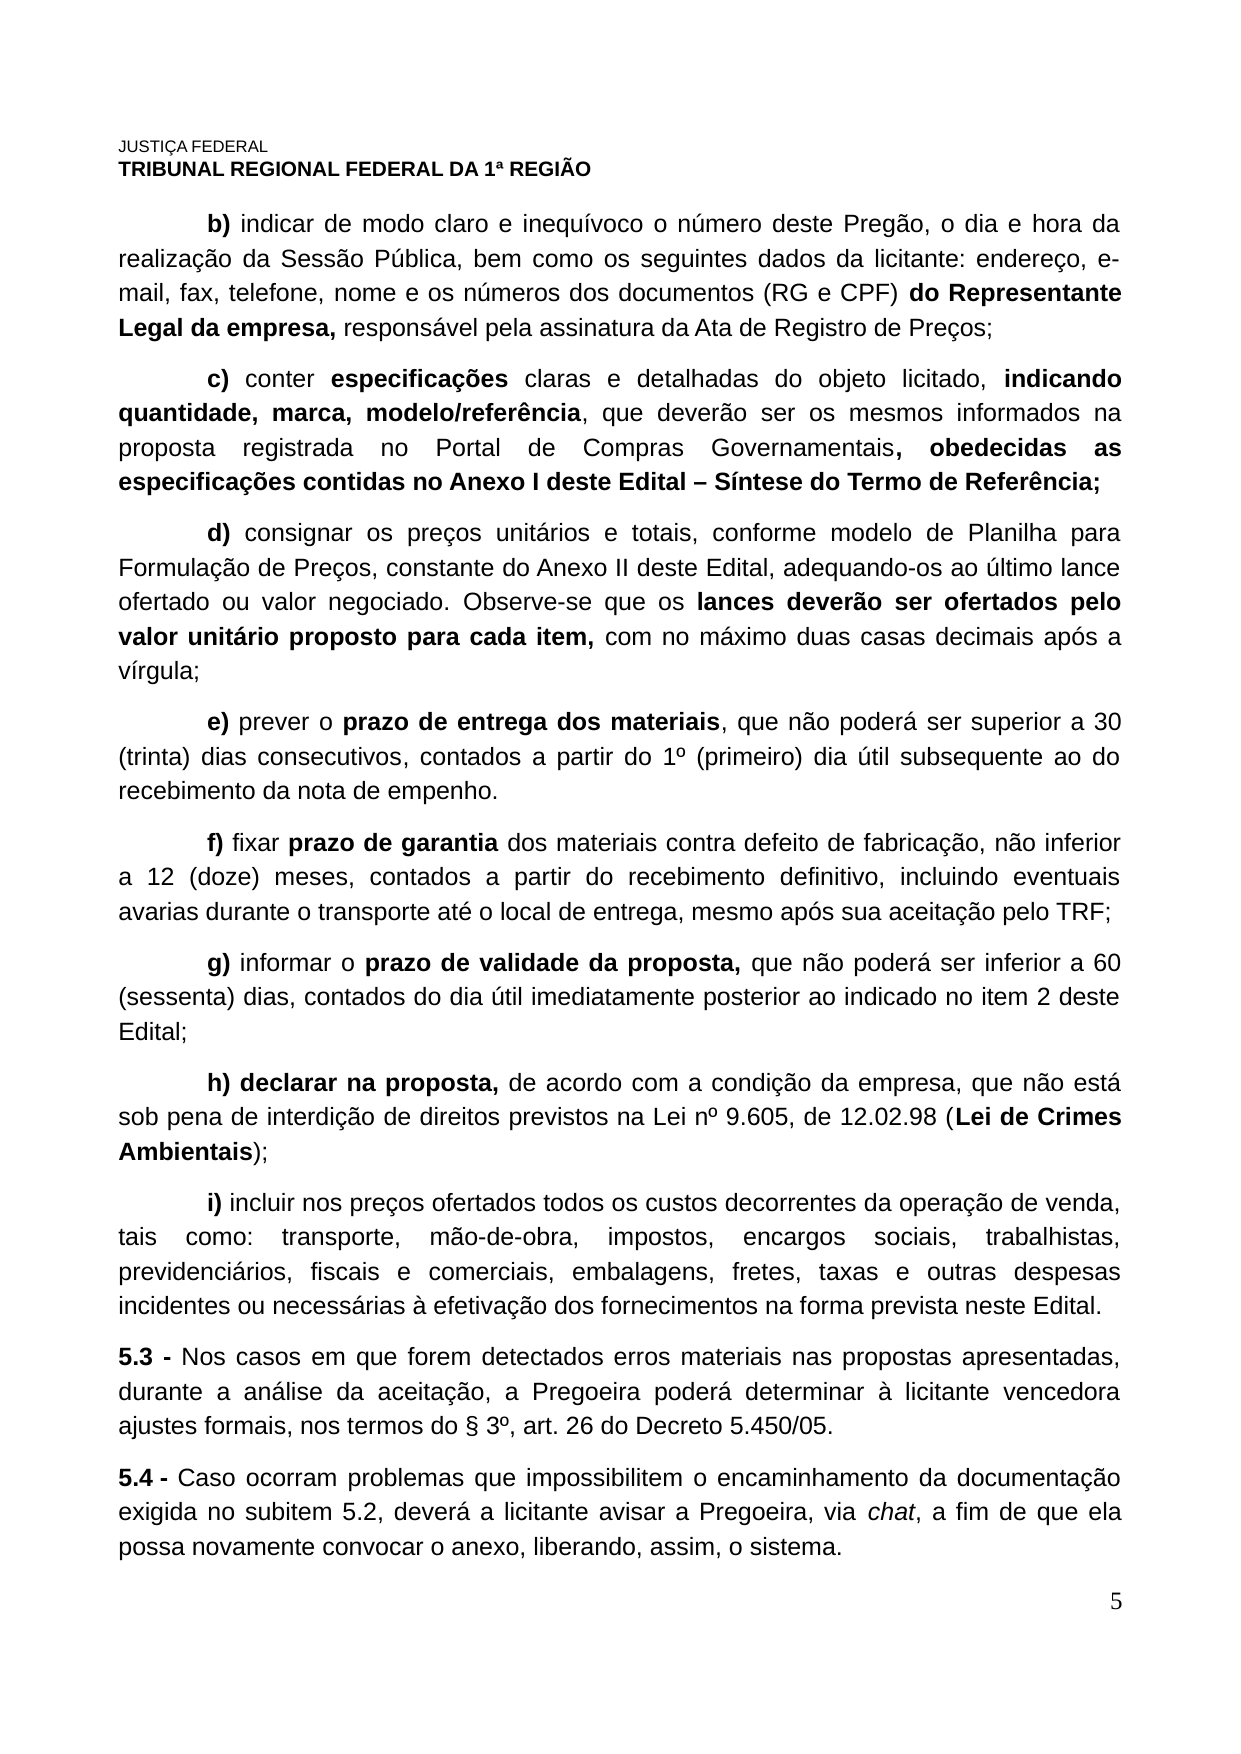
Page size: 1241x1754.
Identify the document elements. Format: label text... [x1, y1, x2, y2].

text f) fixar prazo de garantia dos materiais contra defeito de fabricação, não inferior a 12 (doze) meses, contados a partir do recebimento definitivo, incluindo eventuais avarias durante o transporte até o local de entrega, mesmo após sua aceitação pelo TRF; [118, 827, 1122, 925]
text d) consignar os preços unitários e totais, conforme modelo de Planilha para Formulação de Preços, constante do Anexo II deste Edital, adequando-os ao último lance ofertado ou valor negociado. Observe-se que os lances deverão ser ofertados pelo valor unitário proposto para cada item, com no máximo duas casas decimais após a vírgula; [118, 518, 1122, 685]
list b) indicar de modo claro e inequívoco o número deste Pregão, o dia e hora da realização da Sessão Pública, bem como os seguintes dados da licitante: endereço, e-mail, fax, telefone, nome e os números dos documentos (RG e CPF) do Representante Legal da empresa, responsável pela assinatura da Ata de Registro de Preços; [118, 209, 1122, 341]
list g) informar o prazo de validade da proposta, que não poderá ser inferior a 60 (sessenta) dias, contados do dia útil imediatamente posterior ao indicado no item 2 deste Edital; [118, 948, 1122, 1045]
text 5.4 - Caso ocorram problemas que impossibilitem o encaminhamento da documentação exigida no subitem 5.2, deverá a licitante avisar a Pregoeira, via chat, a fim de que ela possa novamente convocar o anexo, liberando, assim, o sistema. [118, 1462, 1122, 1560]
text e) prever o prazo de entrega dos materiais, que não poderá ser superior a 30 (trinta) dias consecutivos, contados a partir do 1º (primeiro) dia útil subsequente ao do recebimento da nota de empenho. [118, 707, 1122, 805]
list h) declarar na proposta, de acordo com a condição da empresa, que não está sob pena de interdição de direitos previstos na Lei nº 9.605, de 12.02.98 (Lei de Crimes Ambientais); [118, 1068, 1122, 1165]
text i) incluir nos preços ofertados todos os custos decorrentes da operação de venda, tais como: transporte, mão-de-obra, impostos, encargos sociais, trabalhistas, previdenciários, fiscais e comerciais, embalagens, fretes, taxas e outras despesas incidentes ou necessárias à efetivação dos fornecimentos na forma prevista neste Edital. [118, 1188, 1122, 1320]
list c) conter especificações claras e detalhadas do objeto licitado, indicando quantidade, marca, modelo/referência, que deverão ser os mesmos informados na proposta registrada no Portal de Compras Governamentais, obedecidas as especificações contidas no Anexo I deste Edital – Síntese do Termo de Referência; [118, 364, 1122, 496]
text 5.3 - Nos casos em que forem detectados erros materiais nas propostas apresentadas, durante a análise da aceitação, a Pregoeira poderá determinar à licitante vencedora ajustes formais, nos termos do § 3º, art. 26 do Decreto 5.450/05. [118, 1342, 1122, 1440]
